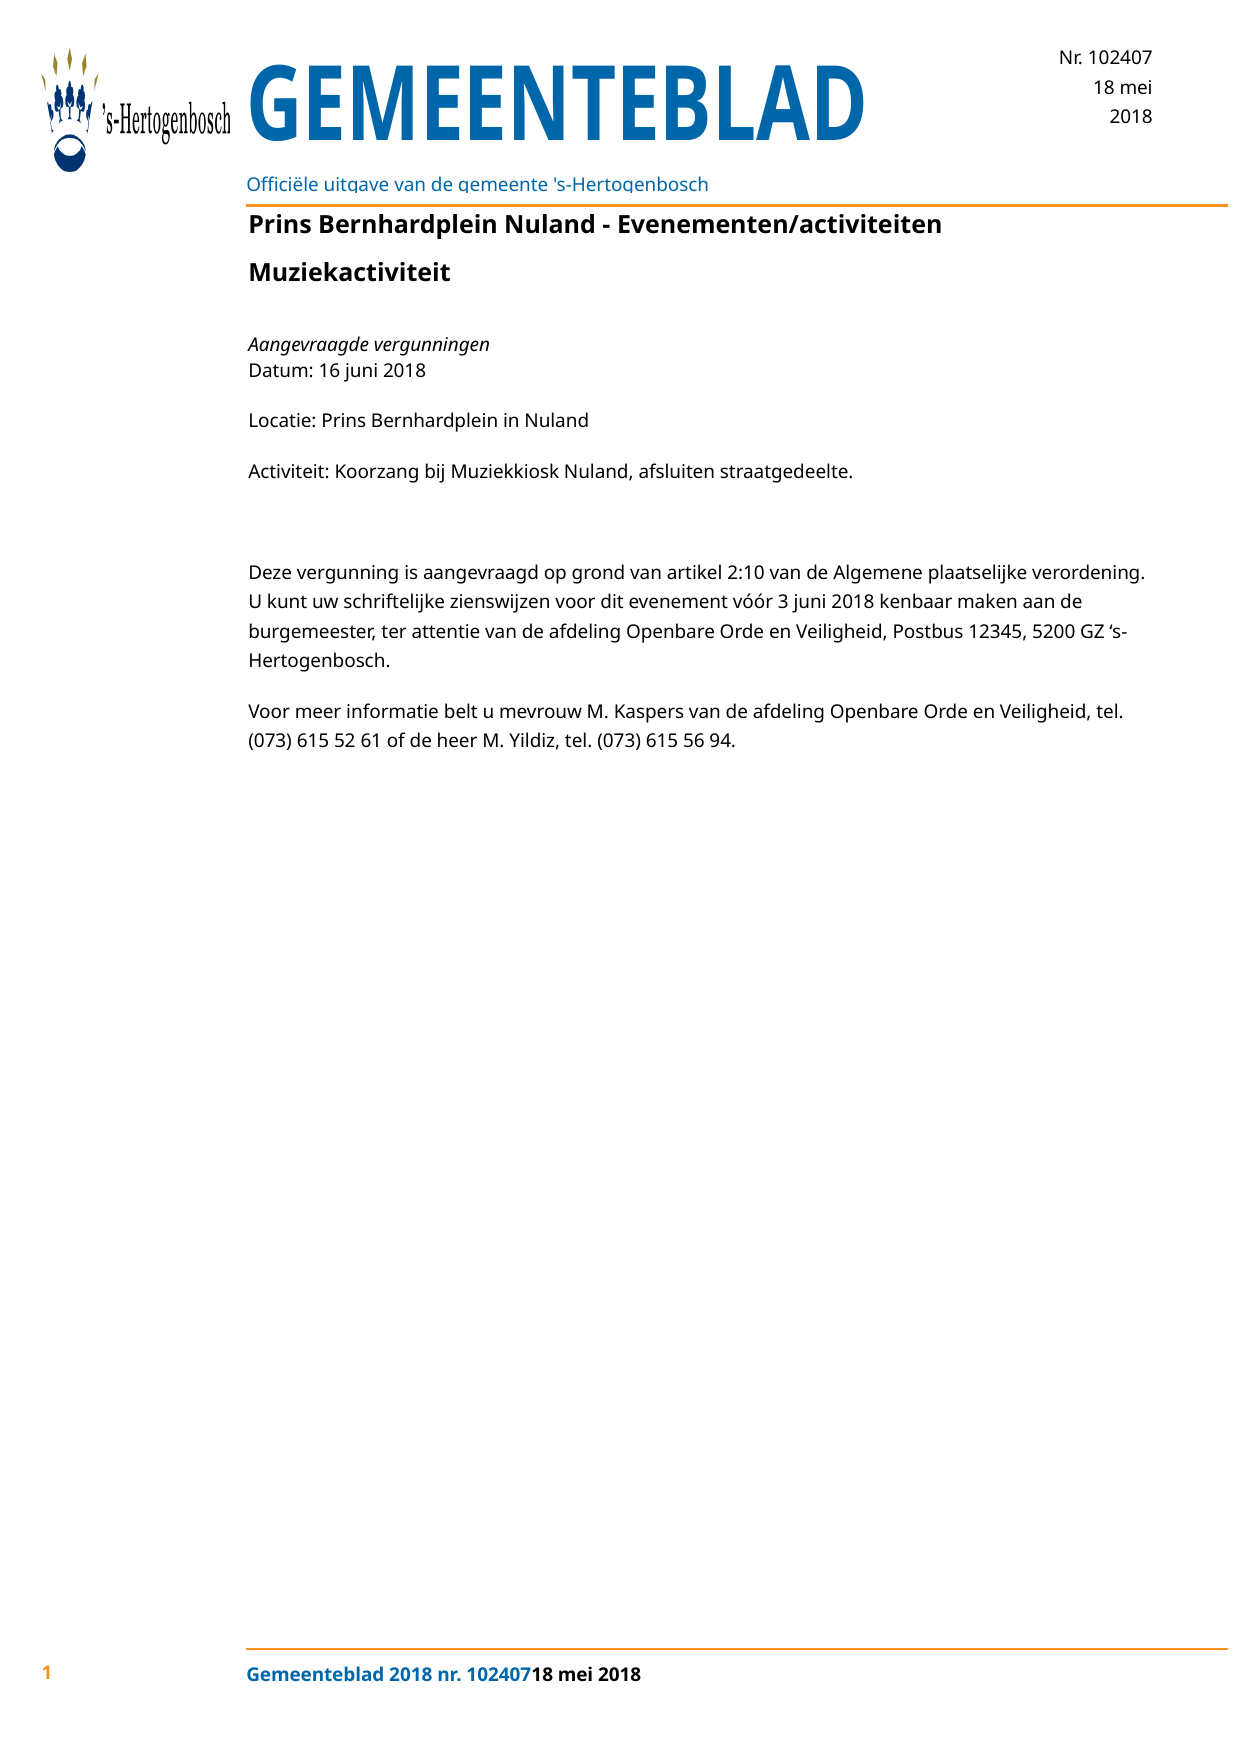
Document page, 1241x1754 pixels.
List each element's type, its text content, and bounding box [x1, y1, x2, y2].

text Datum: 16 juni 2018 [248, 357, 1152, 383]
text Locatie: Prins Bernhardplein in Nuland [248, 408, 1152, 433]
text Voor meer informatie belt u mevrouw M. Kaspers van de afdeling Openbare Orde en Veiligheid, tel. (073) 615 52 61 of de heer M. Yildiz, tel. (073) 615 56 94. [248, 698, 1152, 753]
text Prins Bernhardplein Nuland - Evenementen/activiteiten Muziekactiviteit [248, 207, 1152, 288]
picture [41, 47, 231, 172]
text Deze vergunning is aangevraagd op grond van artikel 2:10 van de Algemene plaatselijke verordening. U kunt uw schriftelijke zienswijzen voor dit evenement vóór 3 juni 2018 kenbaar maken aan de burgemeester, ter attentie van de afdeling Openbare Orde en Veiligheid, Postbus 12345, 5200 GZ ‘s-Hertogenbosch. [248, 559, 1152, 673]
text Activiteit: Koorzang bij Muziekkiosk Nuland, afsluiten straatgedeelte. [248, 458, 1152, 484]
text Aangevraagde vergunningen [248, 331, 1152, 357]
